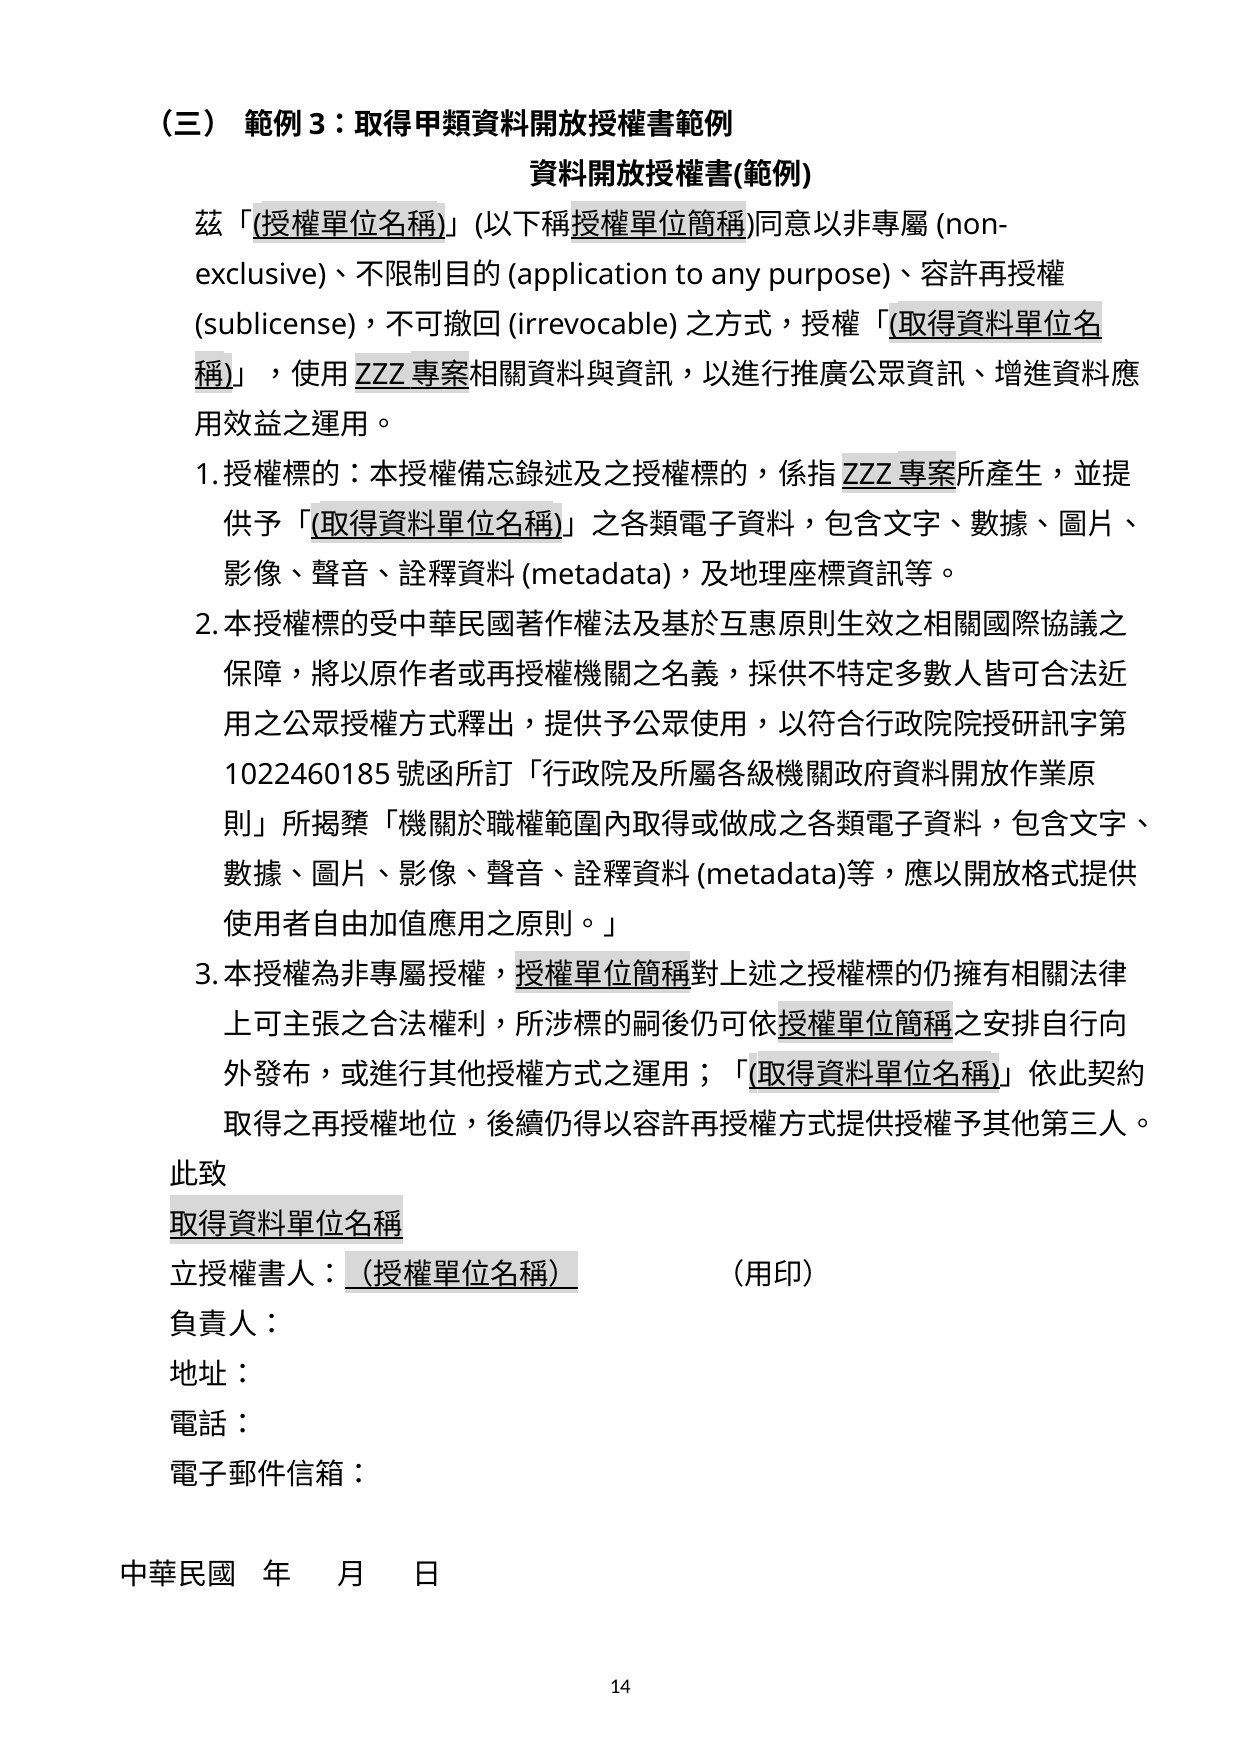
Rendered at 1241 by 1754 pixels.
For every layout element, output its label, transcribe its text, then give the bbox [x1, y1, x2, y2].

text 茲「(授權單位名稱)」(以下稱授權單位簡稱)同意以非專屬 (non-exclusive)、不限制目的 (application to any purpose)、容許再授權 (sublicense)，不可撤回 (irrevocable) 之方式，授權「(取得資料單位名稱)」，使用ZZZ專案相關資料與資訊，以進行推廣公眾資訊、增進資料應用效益之運用。 [194, 194, 1146, 444]
text 3. 本授權為非專屬授權，授權單位簡稱對上述之授權標的仍擁有相關法律上可主張之合法權利，所涉標的嗣後仍可依授權單位簡稱之安排自行向外發布，或進行其他授權方式之運用；「(取得資料單位名稱)」依此契約取得之再授權地位，後續仍得以容許再授權方式提供授權予其他第三人。 [194, 944, 1146, 1144]
text 地址： [169, 1344, 1146, 1394]
text 電話： [169, 1394, 1146, 1444]
text 中華民國 年 月 日 [119, 1544, 1146, 1594]
text 此致 [169, 1144, 1146, 1194]
text 負責人： [169, 1294, 1146, 1344]
text 立授權書人：（授權單位名稱） （用印） [169, 1244, 1146, 1294]
text 取得資料單位名稱 [169, 1194, 1146, 1244]
text 電子郵件信箱： [169, 1444, 1146, 1494]
text 2. 本授權標的受中華民國著作權法及基於互惠原則生效之相關國際協議之保障，將以原作者或再授權機關之名義，採供不特定多數人皆可合法近用之公眾授權方式釋出，提供予公眾使用，以符合行政院院授研訊字第1022460185號函所訂「行政院及所屬各級機關政府資料開放作業原則」所揭櫫「機關於職權範圍內取得或做成之各類電子資料，包含文字、數據、圖片、影像、聲音、詮釋資料 (metadata)等，應以開放格式提供使用者自由加值應用之原則。」 [194, 594, 1146, 944]
subtitle 範例3：取得甲類資料開放授權書範例 [144, 94, 1146, 144]
text 資料開放授權書(範例) [194, 144, 1146, 194]
text 1. 授權標的：本授權備忘錄述及之授權標的，係指ZZZ專案所產生，並提供予「(取得資料單位名稱)」之各類電子資料，包含文字、數據、圖片、影像、聲音、詮釋資料 (metadata)，及地理座標資訊等。 [194, 444, 1146, 594]
